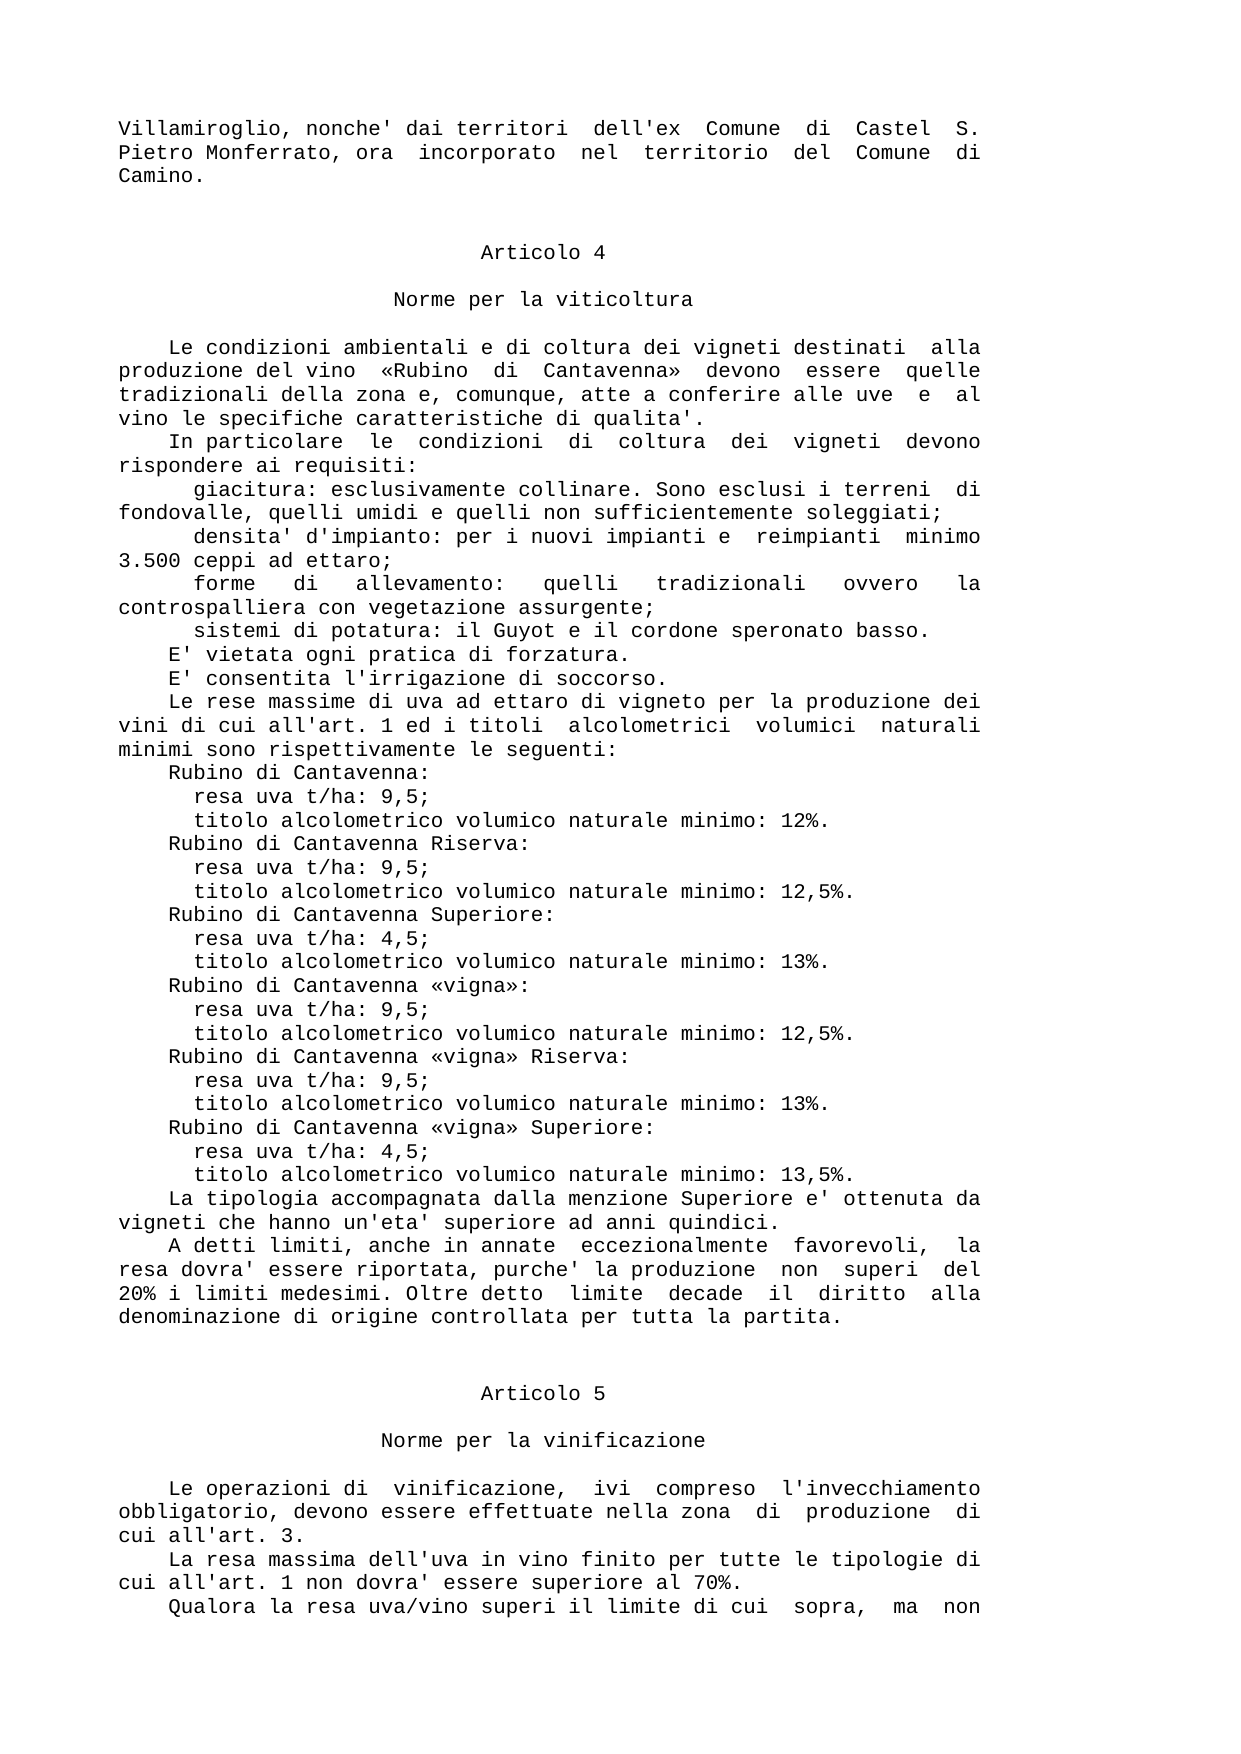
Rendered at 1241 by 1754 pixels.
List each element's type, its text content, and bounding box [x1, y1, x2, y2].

text densita' d'impianto: per i nuovi impianti e reimpianti minimo [118, 526, 1122, 549]
text E' vietata ogni pratica di forzatura. [118, 644, 1122, 668]
text Qualora la resa uva/vino superi il limite di cui sopra, ma non [118, 1596, 1122, 1619]
text fondovalle, quelli umidi e quelli non sufficientemente soleggiati; [118, 502, 1122, 526]
text forme di allevamento: quelli tradizionali ovvero la [118, 573, 1122, 597]
text titolo alcolometrico volumico naturale minimo: 12,5%. [118, 1022, 1122, 1046]
text 20% i limiti medesimi. Oltre detto limite decade il diritto alla [118, 1283, 1122, 1306]
text Pietro Monferrato, ora incorporato nel territorio del Comune di [118, 142, 1122, 165]
text titolo alcolometrico volumico naturale minimo: 12,5%. [118, 881, 1122, 904]
text cui all'art. 3. [118, 1525, 1122, 1548]
text resa uva t/ha: 9,5; [118, 857, 1122, 881]
text resa uva t/ha: 9,5; [118, 786, 1122, 810]
text resa uva t/ha: 9,5; [118, 999, 1122, 1022]
text Rubino di Cantavenna: [118, 762, 1122, 786]
text La resa massima dell'uva in vino finito per tutte le tipologie di [118, 1548, 1122, 1572]
text resa dovra' essere riportata, purche' la produzione non superi del [118, 1259, 1122, 1283]
text obbligatorio, devono essere effettuate nella zona di produzione di [118, 1501, 1122, 1525]
text controspalliera con vegetazione assurgente; [118, 597, 1122, 621]
text cui all'art. 1 non dovra' essere superiore al 70%. [118, 1572, 1122, 1596]
text titolo alcolometrico volumico naturale minimo: 13,5%. [118, 1164, 1122, 1188]
text Articolo 4 [118, 242, 1122, 266]
text Villamiroglio, nonche' dai territori dell'ex Comune di Castel S. [118, 118, 1122, 142]
text 3.500 ceppi ad ettaro; [118, 549, 1122, 573]
text giacitura: esclusivamente collinare. Sono esclusi i terreni di [118, 479, 1122, 502]
text La tipologia accompagnata dalla menzione Superiore e' ottenuta da [118, 1188, 1122, 1212]
text Le rese massime di uva ad ettaro di vigneto per la produzione dei [118, 691, 1122, 715]
text Norme per la viticoltura [118, 289, 1122, 313]
text Le operazioni di vinificazione, ivi compreso l'invecchiamento [118, 1478, 1122, 1501]
text minimi sono rispettivamente le seguenti: [118, 739, 1122, 762]
text A detti limiti, anche in annate eccezionalmente favorevoli, la [118, 1235, 1122, 1259]
text resa uva t/ha: 9,5; [118, 1070, 1122, 1093]
text titolo alcolometrico volumico naturale minimo: 13%. [118, 1093, 1122, 1117]
text E' consentita l'irrigazione di soccorso. [118, 668, 1122, 691]
text vino le specifiche caratteristiche di qualita'. [118, 408, 1122, 431]
text Camino. [118, 165, 1122, 189]
text sistemi di potatura: il Guyot e il cordone speronato basso. [118, 621, 1122, 644]
text titolo alcolometrico volumico naturale minimo: 13%. [118, 952, 1122, 975]
text resa uva t/ha: 4,5; [118, 928, 1122, 952]
text Rubino di Cantavenna «vigna»: [118, 975, 1122, 999]
text Rubino di Cantavenna «vigna» Superiore: [118, 1117, 1122, 1141]
text vigneti che hanno un'eta' superiore ad anni quindici. [118, 1212, 1122, 1235]
text Articolo 5 [118, 1383, 1122, 1407]
text Rubino di Cantavenna «vigna» Riserva: [118, 1046, 1122, 1070]
text Le condizioni ambientali e di coltura dei vigneti destinati alla [118, 337, 1122, 360]
text Rubino di Cantavenna Riserva: [118, 833, 1122, 857]
text Rubino di Cantavenna Superiore: [118, 904, 1122, 928]
text denominazione di origine controllata per tutta la partita. [118, 1306, 1122, 1330]
text tradizionali della zona e, comunque, atte a conferire alle uve e al [118, 384, 1122, 408]
text titolo alcolometrico volumico naturale minimo: 12%. [118, 810, 1122, 833]
text In particolare le condizioni di coltura dei vigneti devono [118, 431, 1122, 455]
text resa uva t/ha: 4,5; [118, 1141, 1122, 1164]
text rispondere ai requisiti: [118, 455, 1122, 479]
text Norme per la vinificazione [118, 1430, 1122, 1454]
text vini di cui all'art. 1 ed i titoli alcolometrici volumici naturali [118, 715, 1122, 739]
text produzione del vino «Rubino di Cantavenna» devono essere quelle [118, 360, 1122, 384]
